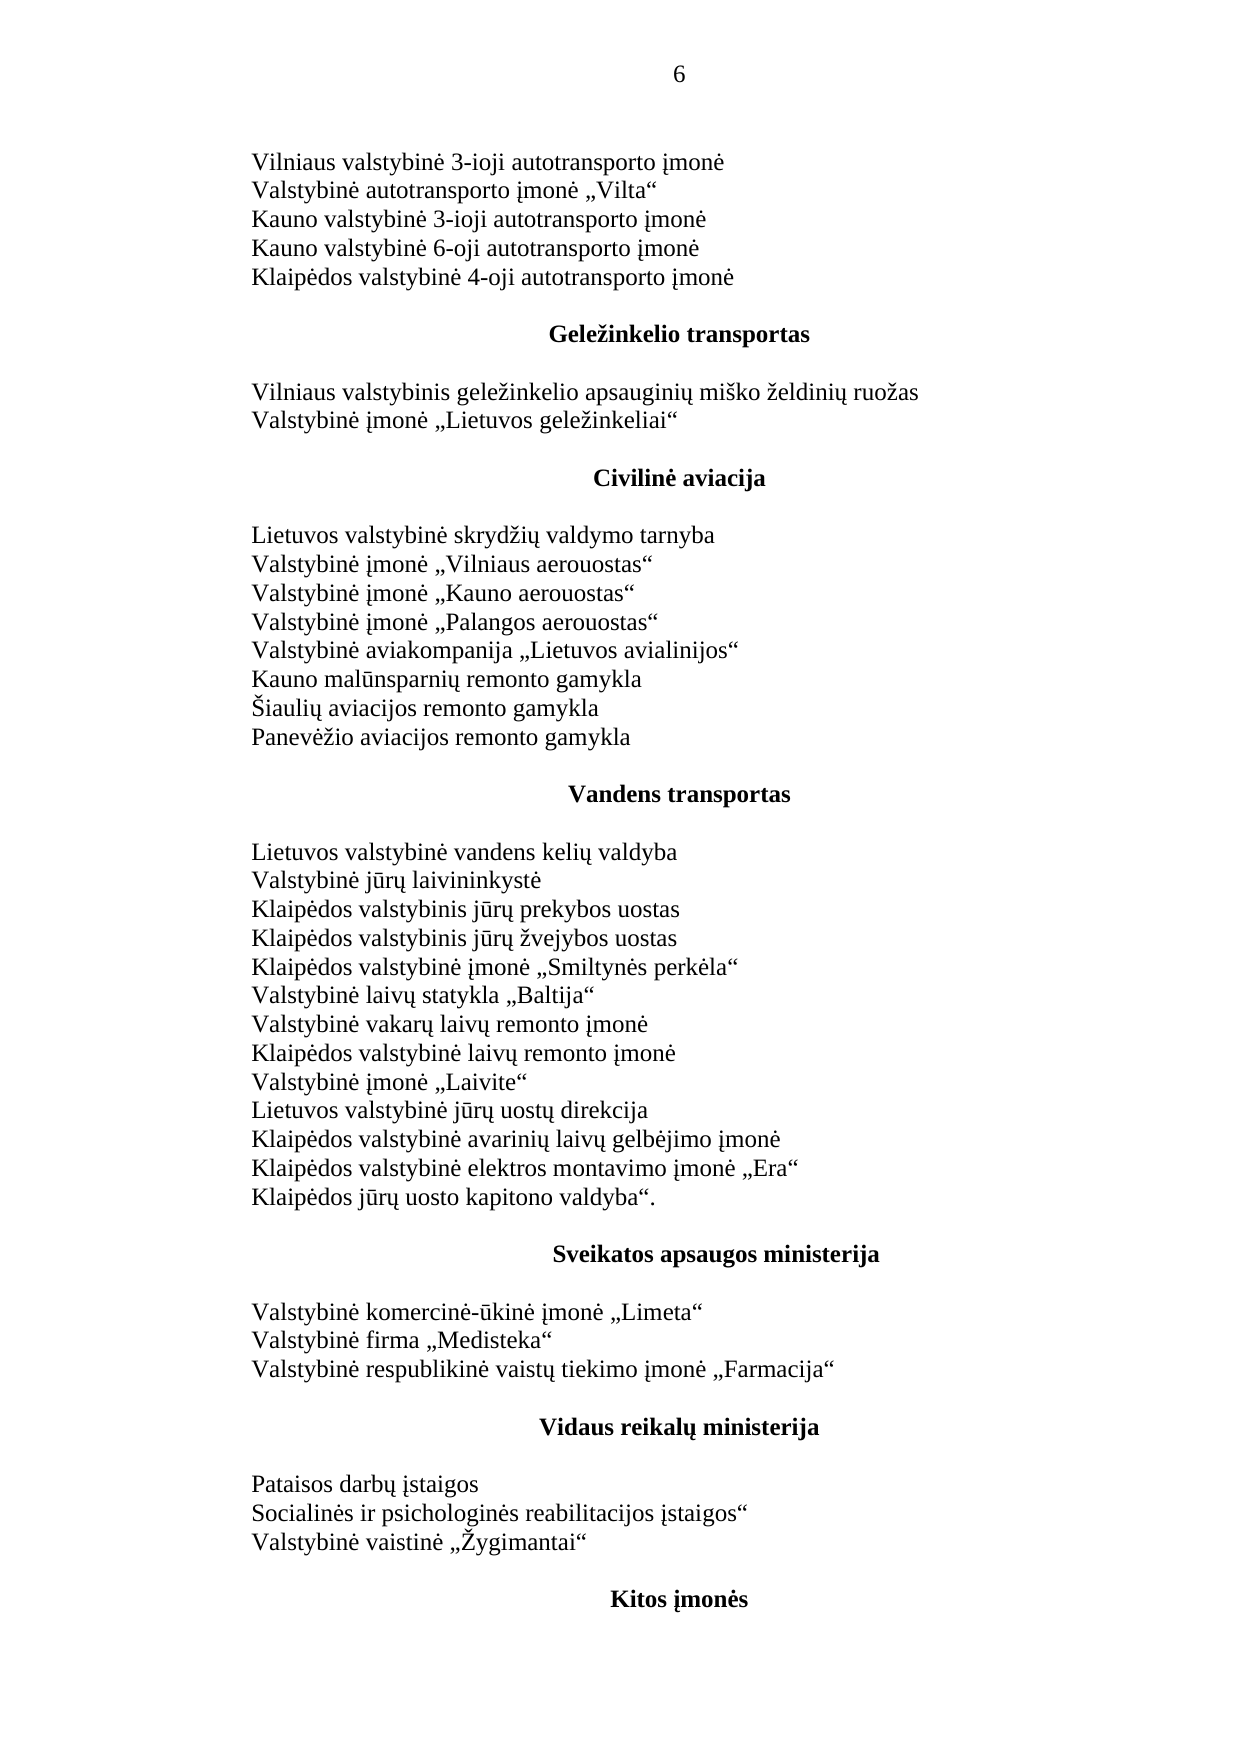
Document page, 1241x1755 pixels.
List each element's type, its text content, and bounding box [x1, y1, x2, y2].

text Valstybinė įmonė „Kauno aerouostas“ [177, 578, 1181, 607]
text Valstybinė aviakompanija „Lietuvos avialinijos“ [177, 636, 1181, 664]
text Valstybinė įmonė „Palangos aerouostas“ [177, 607, 1181, 636]
text Vilniaus valstybinis geležinkelio apsauginių miško želdinių ruožas [177, 377, 1181, 406]
text Geležinkelio transportas [177, 319, 1181, 348]
text Lietuvos valstybinė vandens kelių valdyba [177, 837, 1181, 866]
text Valstybinė respublikinė vaistų tiekimo įmonė „Farmacija“ [177, 1354, 1181, 1383]
text Kauno valstybinė 3-ioji autotransporto įmonė [177, 204, 1181, 233]
text Lietuvos valstybinė jūrų uostų direkcija [177, 1096, 1181, 1124]
text Kauno malūnsparnių remonto gamykla [177, 664, 1181, 693]
text Vilniaus valstybinė 3-ioji autotransporto įmonė [177, 147, 1181, 176]
text Kauno valstybinė 6-oji autotransporto įmonė [177, 233, 1181, 262]
text Klaipėdos valstybinė laivų remonto įmonė [177, 1038, 1181, 1067]
text Socialinės ir psichologinės reabilitacijos įstaigos“ [177, 1498, 1181, 1527]
text Panevėžio aviacijos remonto gamykla [177, 722, 1181, 751]
text Valstybinė laivų statykla „Baltija“ [177, 981, 1181, 1009]
text Kitos įmonės [177, 1584, 1181, 1613]
text Vandens transportas [177, 779, 1181, 808]
text Valstybinė įmonė „Lietuvos geležinkeliai“ [177, 406, 1181, 434]
text Klaipėdos valstybinė įmonė „Smiltynės perkėla“ [177, 952, 1181, 981]
text Pataisos darbų įstaigos [177, 1469, 1181, 1498]
text Klaipėdos jūrų uosto kapitono valdyba“. [177, 1182, 1181, 1211]
text Klaipėdos valstybinė 4-oji autotransporto įmonė [177, 262, 1181, 291]
text Valstybinė autotransporto įmonė „Vilta“ [177, 176, 1181, 204]
text Valstybinė vaistinė „Žygimantai“ [177, 1527, 1181, 1556]
text Klaipėdos valstybinis jūrų prekybos uostas [177, 894, 1181, 923]
text Klaipėdos valstybinis jūrų žvejybos uostas [177, 923, 1181, 952]
text Klaipėdos valstybinė avarinių laivų gelbėjimo įmonė [177, 1124, 1181, 1153]
text Valstybinė įmonė „Laivite“ [177, 1067, 1181, 1096]
text Vidaus reikalų ministerija [177, 1412, 1181, 1441]
text Lietuvos valstybinė skrydžių valdymo tarnyba [177, 521, 1181, 549]
text Valstybinė įmonė „Vilniaus aerouostas“ [177, 549, 1181, 578]
text Valstybinė firma „Medisteka“ [177, 1326, 1181, 1354]
text Valstybinė vakarų laivų remonto įmonė [177, 1009, 1181, 1038]
text Valstybinė jūrų laivininkystė [177, 866, 1181, 894]
text Valstybinė komercinė-ūkinė įmonė „Limeta“ [177, 1297, 1181, 1326]
text Sveikatos apsaugos ministerija [177, 1239, 1181, 1268]
text Šiaulių aviacijos remonto gamykla [177, 693, 1181, 722]
text Civilinė aviacija [177, 463, 1181, 492]
text Klaipėdos valstybinė elektros montavimo įmonė „Era“ [177, 1153, 1181, 1182]
